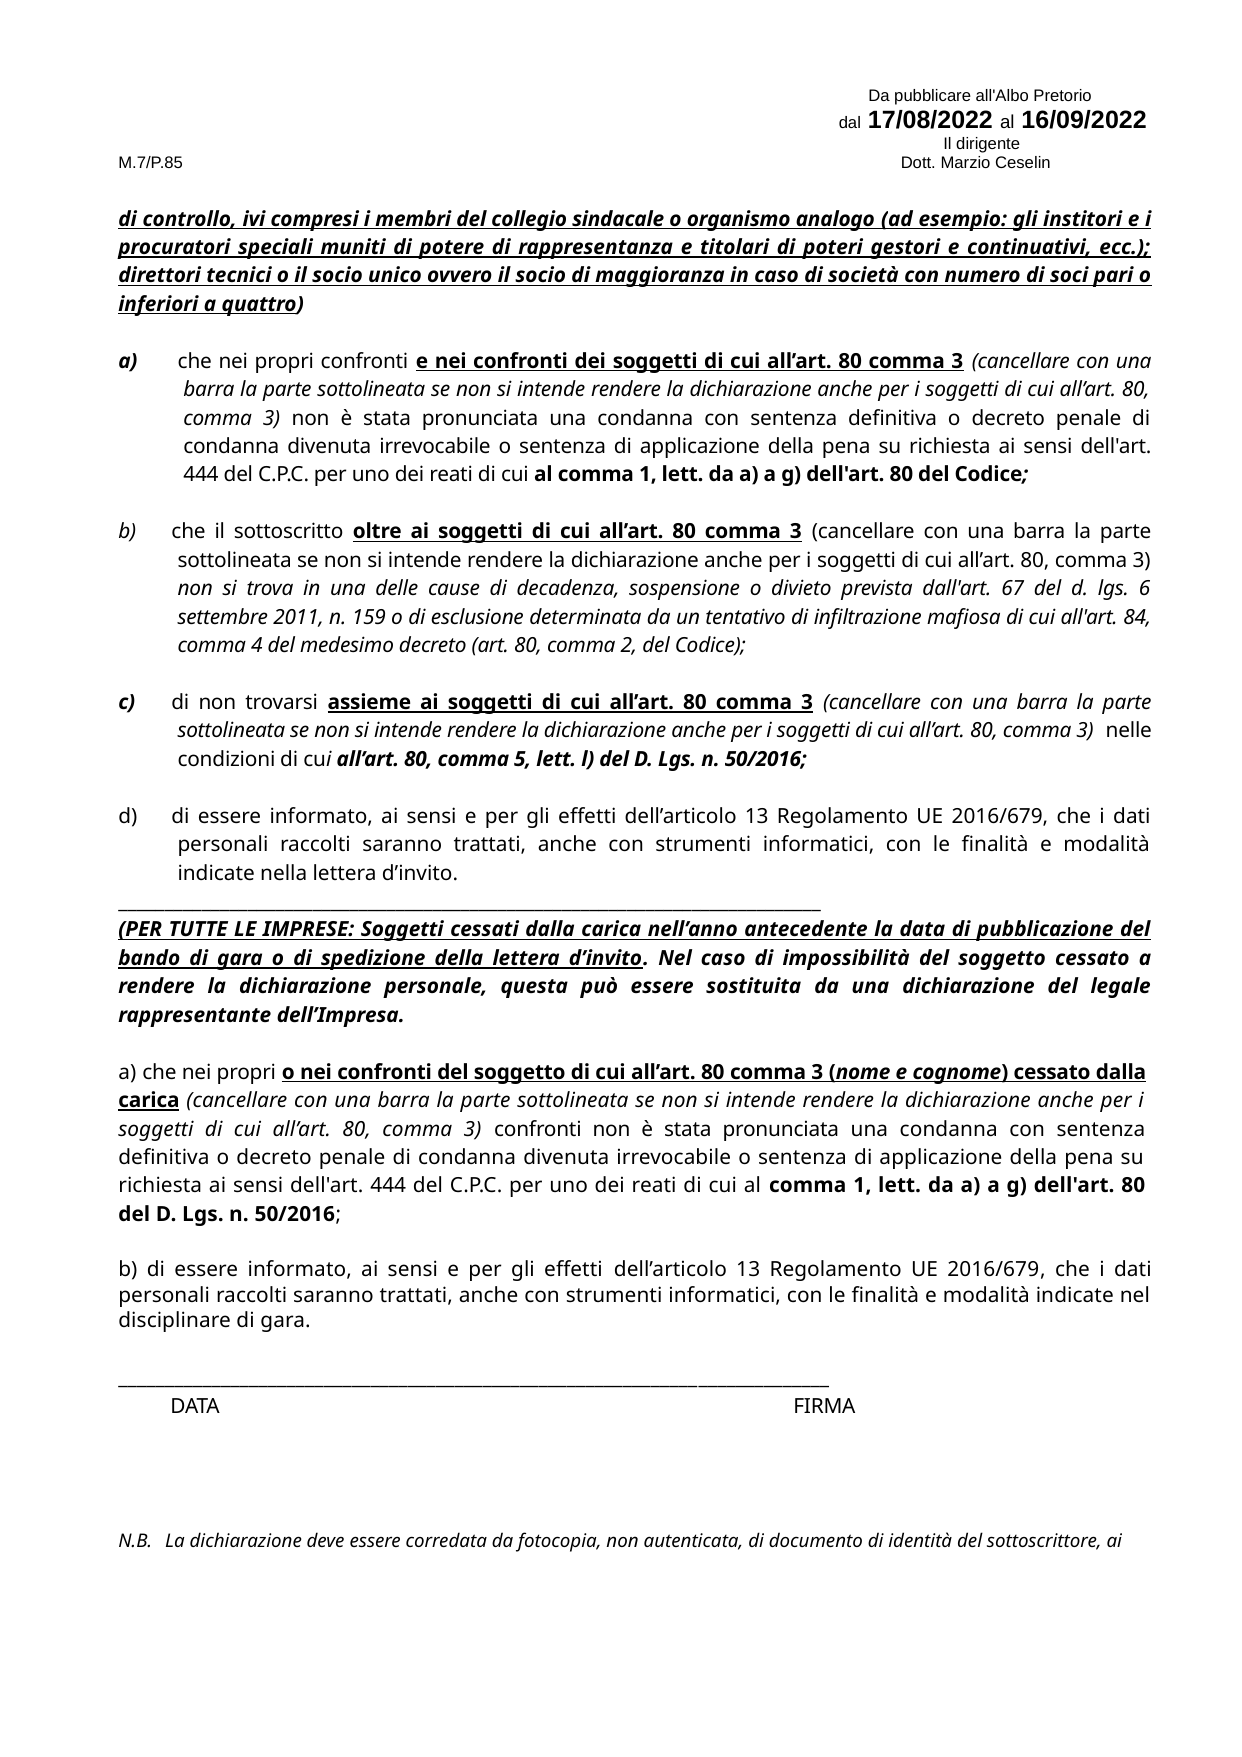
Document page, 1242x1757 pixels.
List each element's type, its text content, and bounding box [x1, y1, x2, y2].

text N.B. La dichiarazione deve essere corredata da fotocopia, non autenticata, di documento di identità del sottoscrittore, ai [118, 1527, 1152, 1553]
text ____________________________________________________________________________ [118, 1362, 1146, 1391]
list di non trovarsi assieme ai soggetti di cui all’art. 80 comma 3 (cancellare con una barra la parte sottolineata se non si intende rendere la dichiarazione anche per i soggetti di cui all’art. 80, comma 3) nelle condizioni di cui all’art. 80, comma 5, lett. l) del D. Lgs. n. 50/2016; [118, 687, 1152, 772]
text DATA FIRMA [118, 1391, 1152, 1419]
text (PER TUTTE LE IMPRESE: Soggetti cessati dalla carica nell’anno antecedente la data di pubblicazione del bando di gara o di spedizione della lettera d’invito. Nel caso di impossibilità del soggetto cessato a rendere la dichiarazione personale, questa può essere sostituita da una dichiarazione del legale rappresentante dell’Impresa. [118, 914, 1152, 1028]
list di essere informato, ai sensi e per gli effetti dell’articolo 13 Regolamento UE 2016/679, che i dati personali raccolti saranno trattati, anche con strumenti informatici, con le finalità e modalità indicate nella lettera d’invito. [118, 801, 1152, 886]
text inferiori a quattro) [118, 286, 1152, 317]
list b) di essere informato, ai sensi e per gli effetti dell’articolo 13 Regolamento UE 2016/679, che i dati personali raccolti saranno trattati, anche con strumenti informatici, con le finalità e modalità indicate nel disciplinare di gara. [118, 1256, 1152, 1333]
list che il sottoscritto oltre ai soggetti di cui all’art. 80 comma 3 (cancellare con una barra la parte sottolineata se non si intende rendere la dichiarazione anche per i soggetti di cui all’art. 80, comma 3) non si trova in una delle cause di decadenza, sospensione o divieto prevista dall'art. 67 del d. lgs. 6 settembre 2011, n. 159 o di esclusione determinata da un tentativo di infiltrazione mafiosa di cui all'art. 84, comma 4 del medesimo decreto (art. 80, comma 2, del Codice); [118, 516, 1152, 659]
list che nei propri confronti e nei confronti dei soggetti di cui all’art. 80 comma 3 (cancellare con una barra la parte sottolineata se non si intende rendere la dichiarazione anche per i soggetti di cui all’art. 80, comma 3) non è stata pronunciata una condanna con sentenza definitiva o decreto penale di condanna divenuta irrevocabile o sentenza di applicazione della pena su richiesta ai sensi dell'art. 444 del C.P.C. per uno dei reati di cui al comma 1, lett. da a) a g) dell'art. 80 del Codice; [118, 346, 1152, 488]
text di controllo, ivi compresi i membri del collegio sindacale o organismo analogo (ad esempio: gli institori e i procuratori speciali muniti di potere di rappresentanza e titolari di poteri gestori e continuativi, ecc.); direttori tecnici o il socio unico ovvero il socio di maggioranza in caso di società con numero di soci pari o [118, 204, 1152, 285]
text ____________________________________________________________________________ [118, 886, 1152, 914]
text a) che nei propri o nei confronti del soggetto di cui all’art. 80 comma 3 (nome e cognome) cessato dalla carica (cancellare con una barra la parte sottolineata se non si intende rendere la dichiarazione anche per i soggetti di cui all’art. 80, comma 3) confronti non è stata pronunciata una condanna con sentenza definitiva o decreto penale di condanna divenuta irrevocabile o sentenza di applicazione della pena su richiesta ai sensi dell'art. 444 del C.P.C. per uno dei reati di cui al comma 1, lett. da a) a g) dell'art. 80 del D. Lgs. n. 50/2016; [118, 1057, 1146, 1227]
